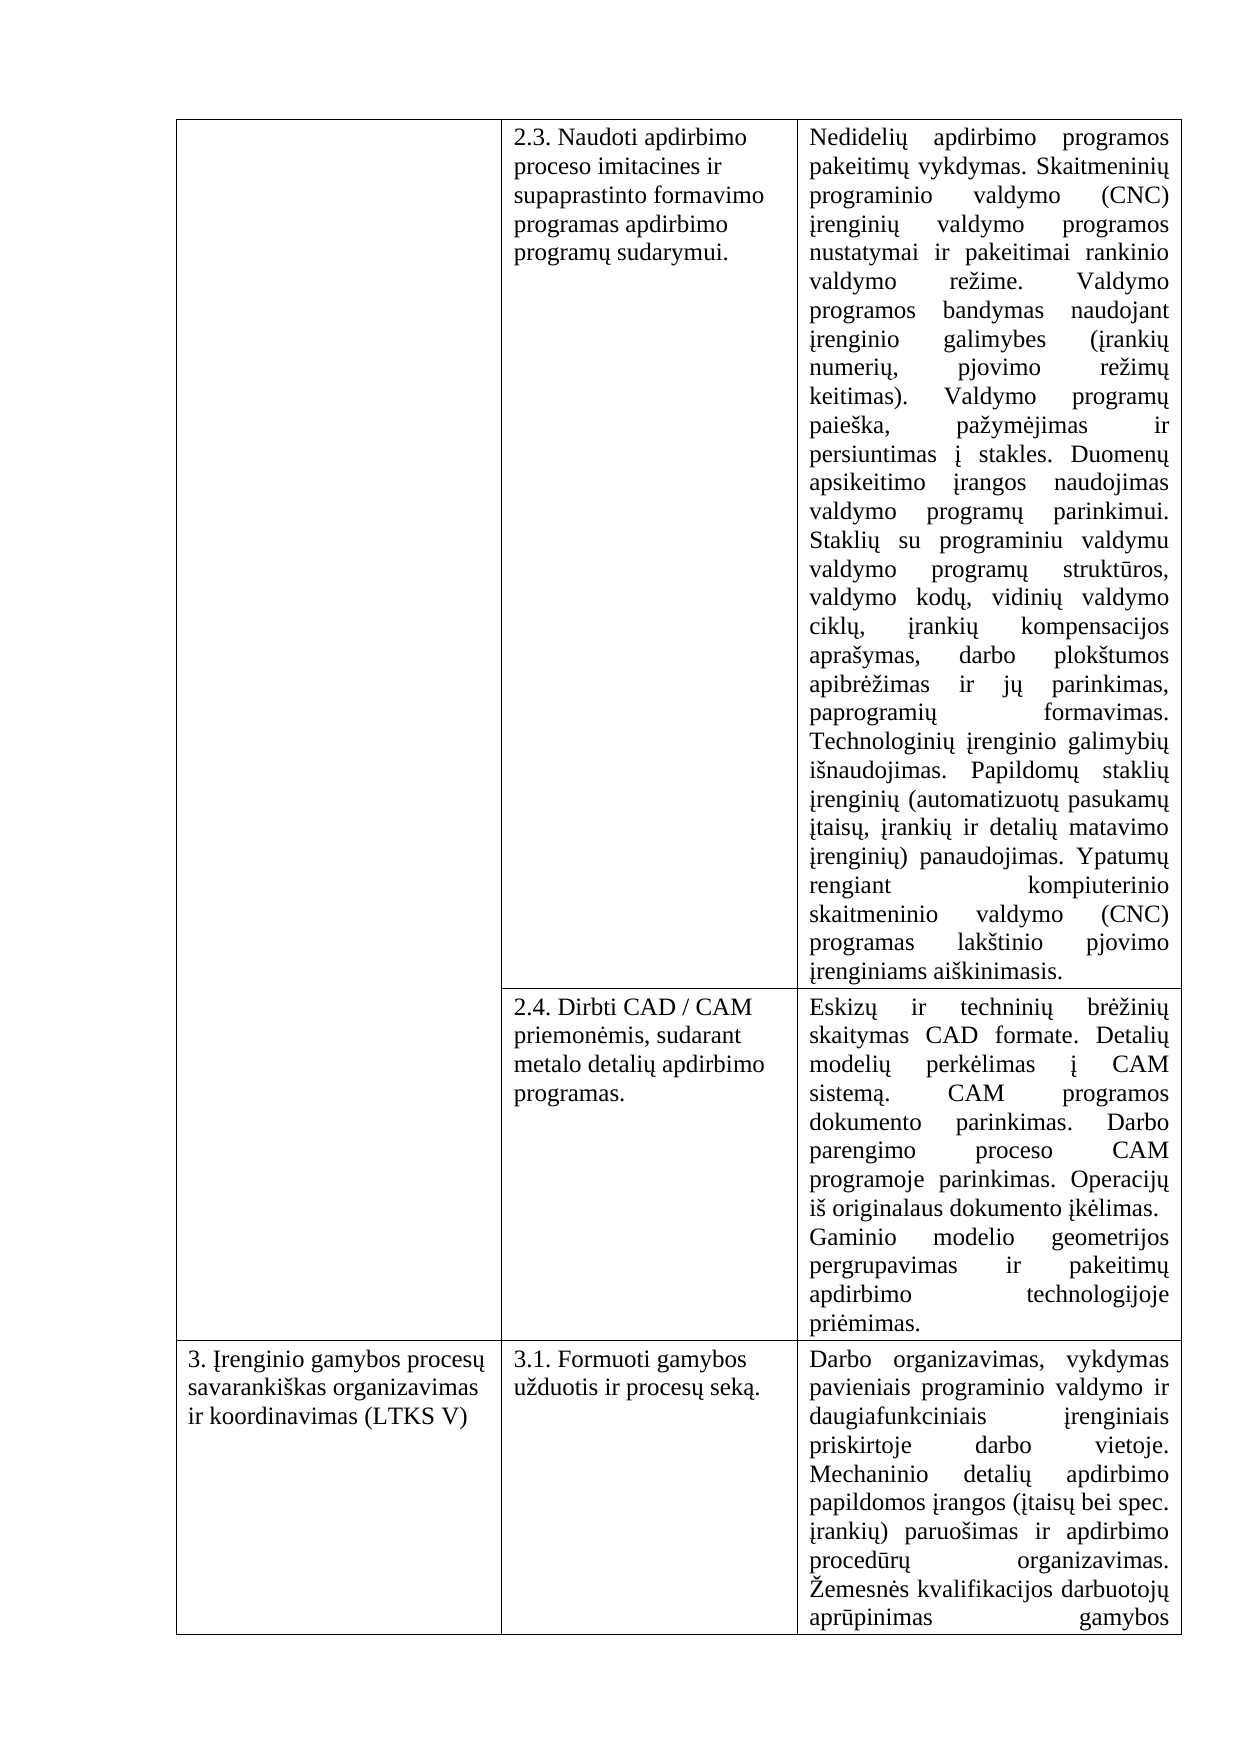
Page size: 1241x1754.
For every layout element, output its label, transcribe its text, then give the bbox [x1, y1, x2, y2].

table_cell 2.4. Dirbti CAD / CAM priemonėmis, sudarant metalo detalių apdirbimo programas. [502, 989, 797, 1340]
table_cell 3. Įrenginio gamybos procesų savarankiškas organizavimas ir koordinavimas (LTKS V) [177, 1341, 501, 1634]
table_cell 3.1. Formuoti gamybos užduotis ir procesų seką. [502, 1341, 797, 1634]
table_cell Darbo organizavimas, vykdymas pavieniais programinio valdymo ir daugiafunkciniais įrenginiais priskirtoje darbo vietoje. Mechaninio detalių apdirbimo papildomos įrangos (įtaisų bei spec. įrankių) paruošimas ir apdirbimo procedūrų organizavimas. Žemesnės kvalifikacijos darbuotojų aprūpinimas gamybos [798, 1341, 1181, 1634]
table_cell Eskizų ir techninių brėžinių skaitymas CAD formate. Detalių modelių perkėlimas į CAM sistemą. CAM programos dokumento parinkimas. Darbo parengimo proceso CAM programoje parinkimas. Operacijų iš originalaus dokumento įkėlimas. Gaminio modelio geometrijos pergrupavimas ir pakeitimų apdirbimo technologijoje priėmimas. [798, 989, 1181, 1340]
table_cell 2.3. Naudoti apdirbimo proceso imitacines ir supaprastinto formavimo programas apdirbimo programų sudarymui. [502, 120, 797, 988]
table_cell Nedidelių apdirbimo programos pakeitimų vykdymas. Skaitmeninių programinio valdymo (CNC) įrenginių valdymo programos nustatymai ir pakeitimai rankinio valdymo režime. Valdymo programos bandymas naudojant įrenginio galimybes (įrankių numerių, pjovimo režimų keitimas). Valdymo programų paieška, pažymėjimas ir persiuntimas į stakles. Duomenų apsikeitimo įrangos naudojimas valdymo programų parinkimui. Staklių su programiniu valdymu valdymo programų struktūros, valdymo kodų, vidinių valdymo ciklų, įrankių kompensacijos aprašymas, darbo plokštumos apibrėžimas ir jų parinkimas, paprogramių formavimas. Technologinių įrenginio galimybių išnaudojimas. Papildomų staklių įrenginių (automatizuotų pasukamų įtaisų, įrankių ir detalių matavimo įrenginių) panaudojimas. Ypatumų rengiant kompiuterinio skaitmeninio valdymo (CNC) programas lakštinio pjovimo įrenginiams aiškinimasis. [798, 120, 1181, 988]
table_cell [177, 120, 501, 1340]
